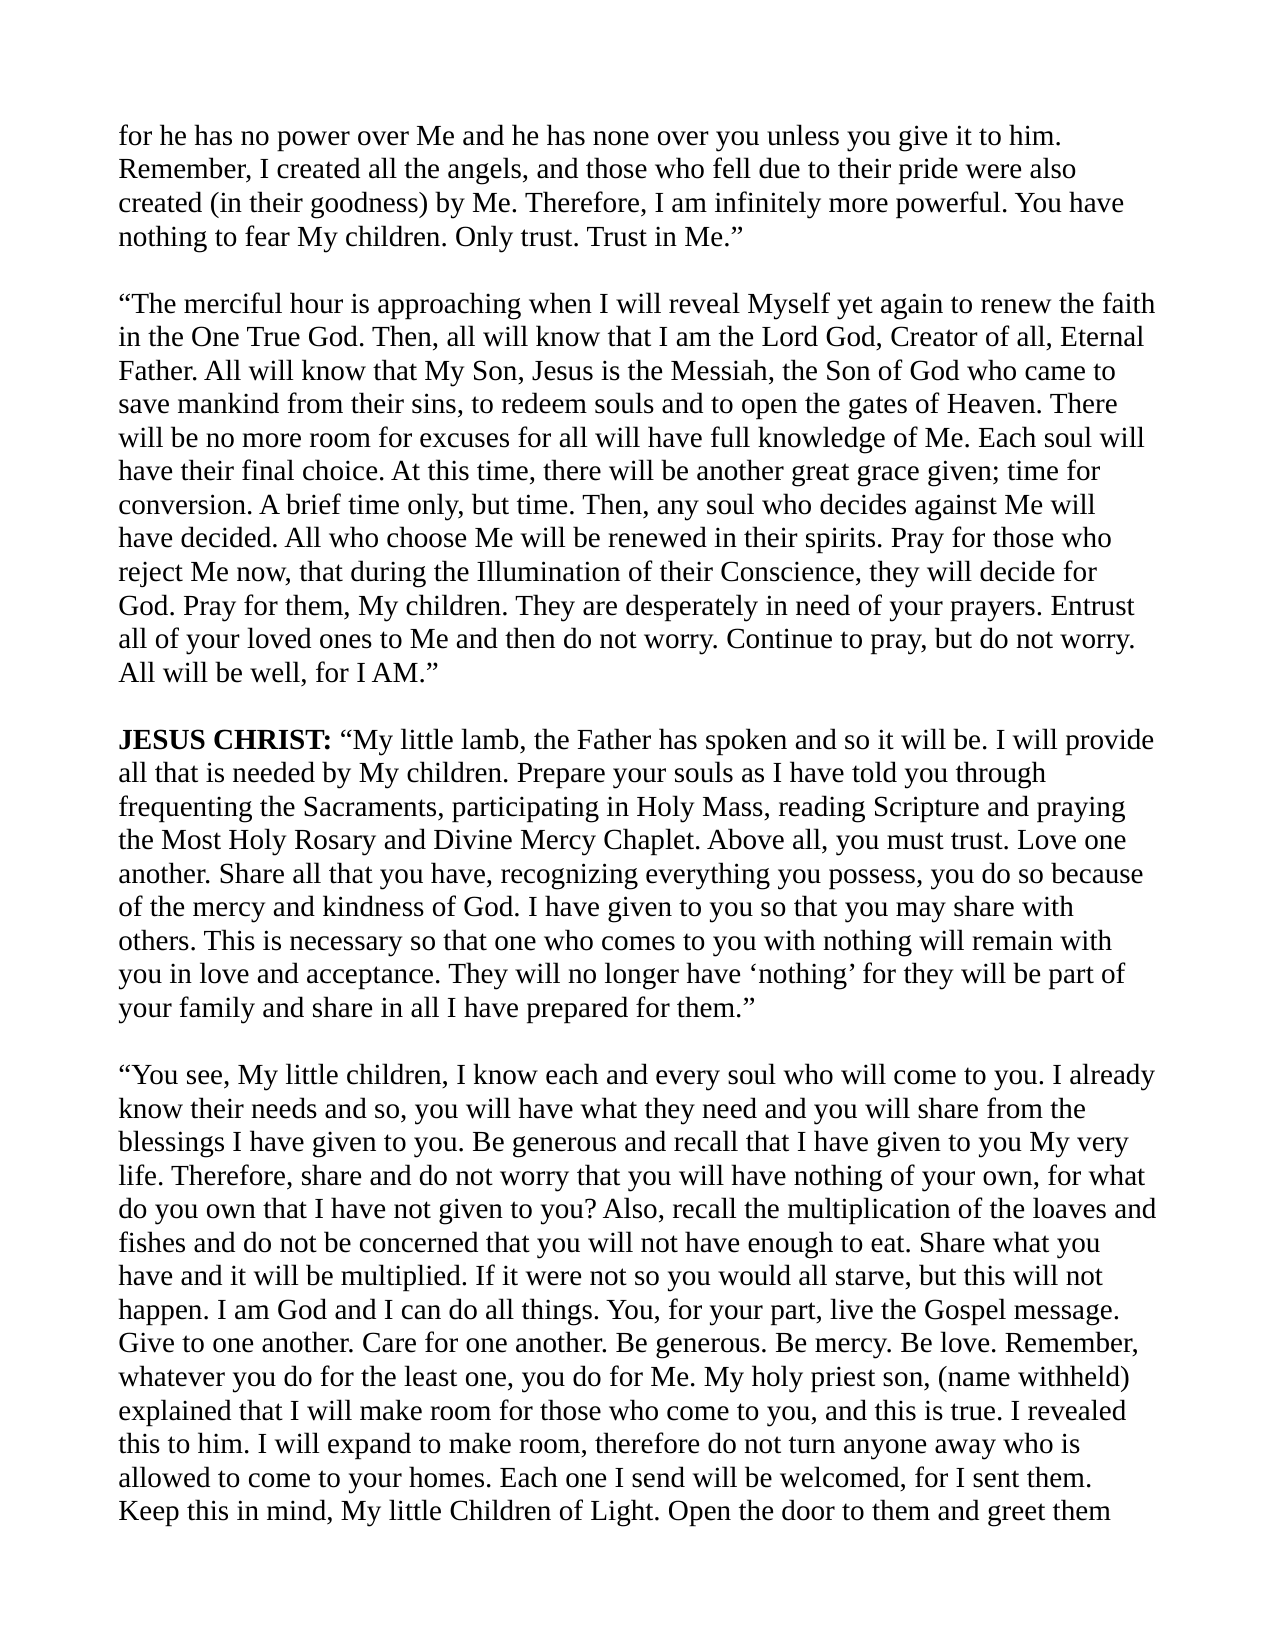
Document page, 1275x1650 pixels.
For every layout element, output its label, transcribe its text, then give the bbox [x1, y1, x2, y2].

text “The merciful hour is approaching when I will reveal Myself yet again to renew the faith in the One True God. Then, all will know that I am the Lord God, Creator of all, Eternal Father. All will know that My Son, Jesus is the Messiah, the Son of God who came to save mankind from their sins, to redeem souls and to open the gates of Heaven. There will be no more room for excuses for all will have full knowledge of Me. Each soul will have their final choice. At this time, there will be another great grace given; time for conversion. A brief time only, but time. Then, any soul who decides against Me will have decided. All who choose Me will be renewed in their spirits. Pray for those who reject Me now, that during the Illumination of their Conscience, they will decide for God. Pray for them, My children. They are desperately in need of your prayers. Entrust all of your loved ones to Me and then do not worry. Continue to pray, but do not worry. All will be well, for I AM.” [118, 286, 1157, 688]
text “You see, My little children, I know each and every soul who will come to you. I already know their needs and so, you will have what they need and you will share from the blessings I have given to you. Be generous and recall that I have given to you My very life. Therefore, share and do not worry that you will have nothing of your own, for what do you own that I have not given to you? Also, recall the multiplication of the loaves and fishes and do not be concerned that you will not have enough to eat. Share what you have and it will be multiplied. If it were not so you would all starve, but this will not happen. I am God and I can do all things. You, for your part, live the Gospel message. Give to one another. Care for one another. Be generous. Be mercy. Be love. Remember, whatever you do for the least one, you do for Me. My holy priest son, (name withheld) explained that I will make room for those who come to you, and this is true. I revealed this to him. I will expand to make room, therefore do not turn anyone away who is allowed to come to your homes. Each one I send will be welcomed, for I sent them. Keep this in mind, My little Children of Light. Open the door to them and greet them [118, 1057, 1157, 1527]
text JESUS CHRIST: “My little lamb, the Father has spoken and so it will be. I will provide all that is needed by My children. Prepare your souls as I have told you through frequenting the Sacraments, participating in Holy Mass, reading Scripture and praying the Most Holy Rosary and Divine Mercy Chaplet. Above all, you must trust. Love one another. Share all that you have, recognizing everything you possess, you do so because of the mercy and kindness of God. I have given to you so that you may share with others. This is necessary so that one who comes to you with nothing will remain with you in love and acceptance. They will no longer have ‘nothing’ for they will be part of your family and share in all I have prepared for them.” [118, 722, 1157, 1024]
text for he has no power over Me and he has none over you unless you give it to him. Remember, I created all the angels, and those who fell due to their pride were also created (in their goodness) by Me. Therefore, I am infinitely more powerful. You have nothing to fear My children. Only trust. Trust in Me.” [118, 118, 1157, 252]
